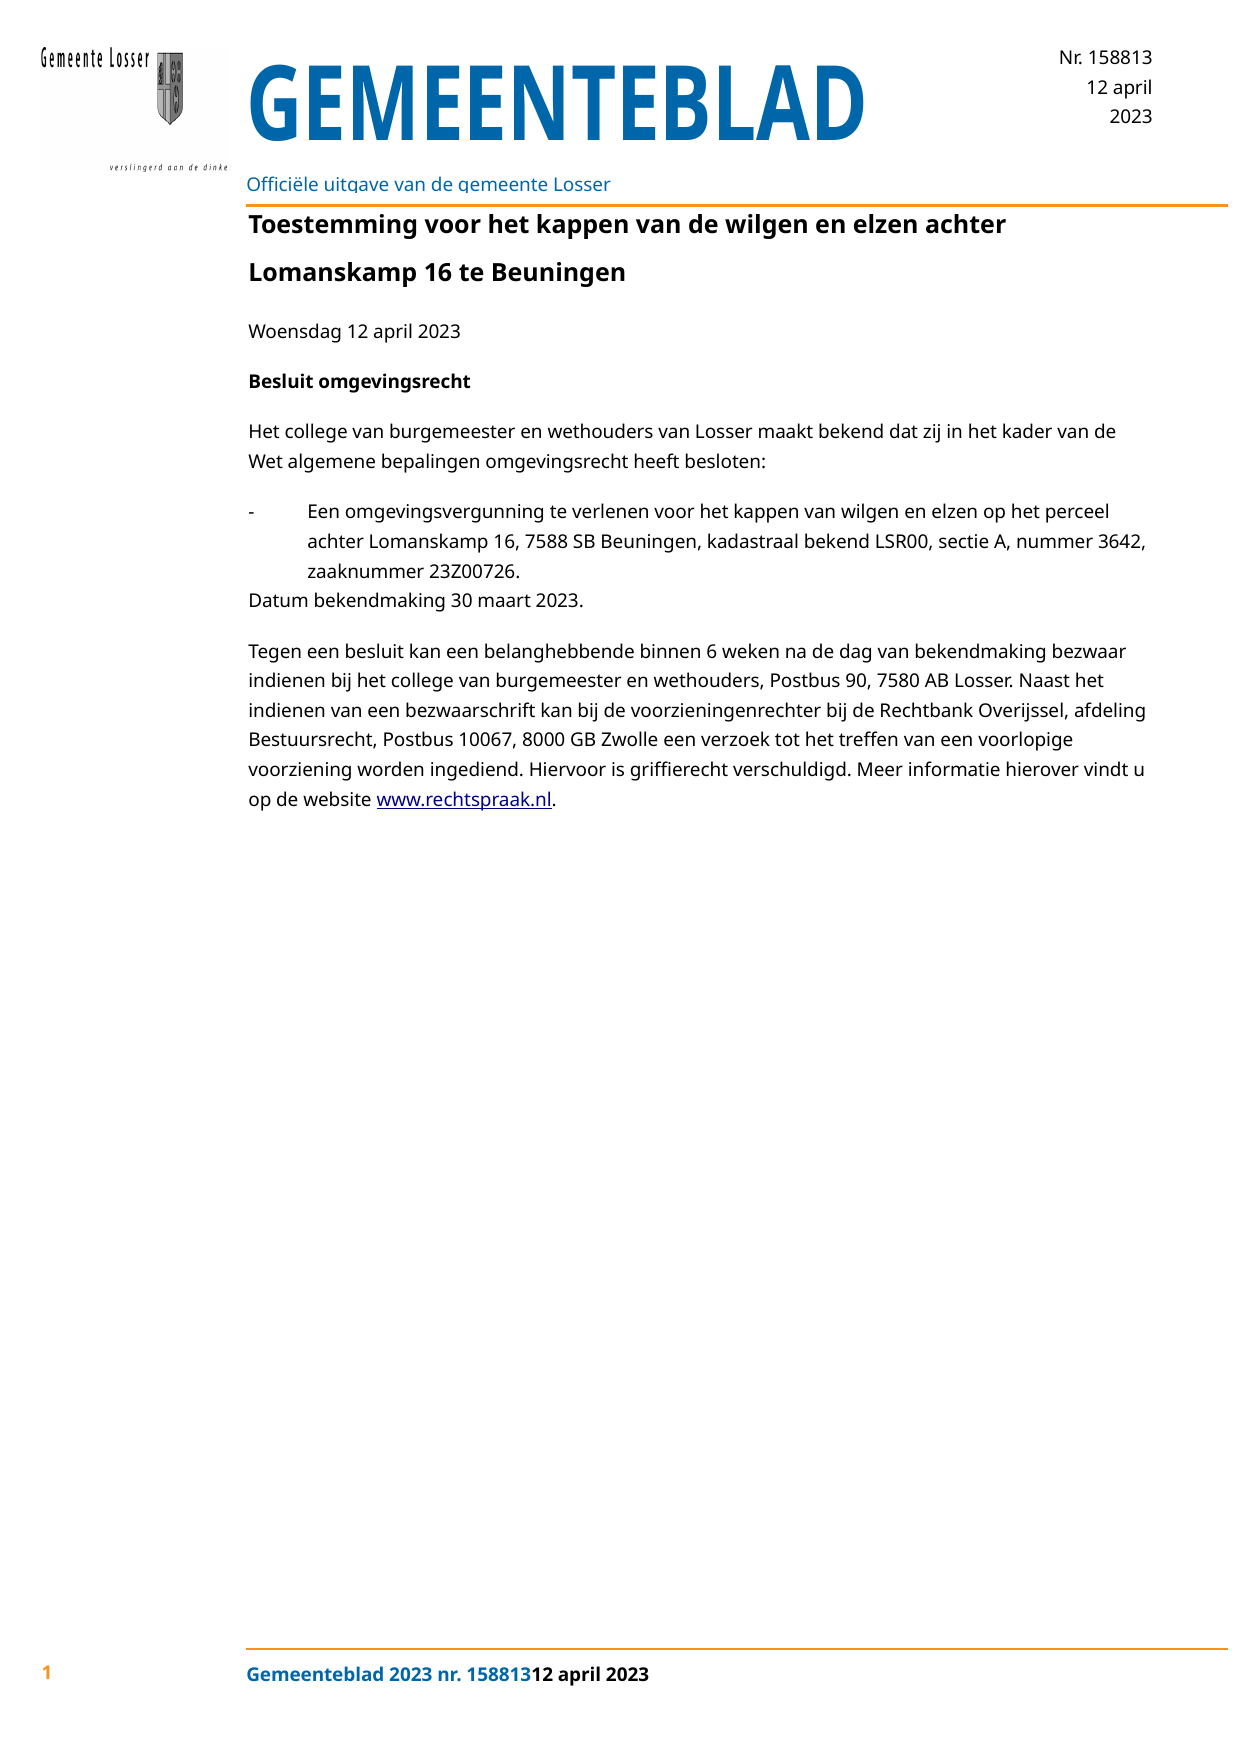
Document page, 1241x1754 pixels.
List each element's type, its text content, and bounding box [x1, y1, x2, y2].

text Datum bekendmaking 30 maart 2023. [248, 587, 1152, 613]
text Tegen een besluit kan een belanghebbende binnen 6 weken na de dag van bekendmaking bezwaar indienen bij het college van burgemeester en wethouders, Postbus 90, 7580 AB Losser. Naast het indienen van een bezwaarschrift kan bij de voorzieningenrechter bij de Rechtbank Overijssel, afdeling Bestuursrecht, Postbus 10067, 8000 GB Zwolle een verzoek tot het treffen van een voorlopige voorziening worden ingediend. Hiervoor is griffierecht verschuldigd. Meer informatie hierover vindt u op de website www.rechtspraak.nl. [248, 638, 1152, 812]
text Besluit omgevingsrecht [248, 368, 1152, 394]
picture [41, 47, 231, 172]
text Het college van burgemeester en wethouders van Losser maakt bekend dat zij in het kader van de Wet algemene bepalingen omgevingsrecht heeft besloten: [248, 419, 1152, 474]
text Toestemming voor het kappen van de wilgen en elzen achter Lomanskamp 16 te Beuningen [248, 207, 1152, 288]
text Woensdag 12 april 2023 [248, 318, 1152, 344]
list Een omgevingsvergunning te verlenen voor het kappen van wilgen en elzen op het perceel achter Lomanskamp 16, 7588 SB Beuningen, kadastraal bekend LSR00, sectie A, nummer 3642, zaaknummer 23Z00726. [248, 499, 1152, 584]
